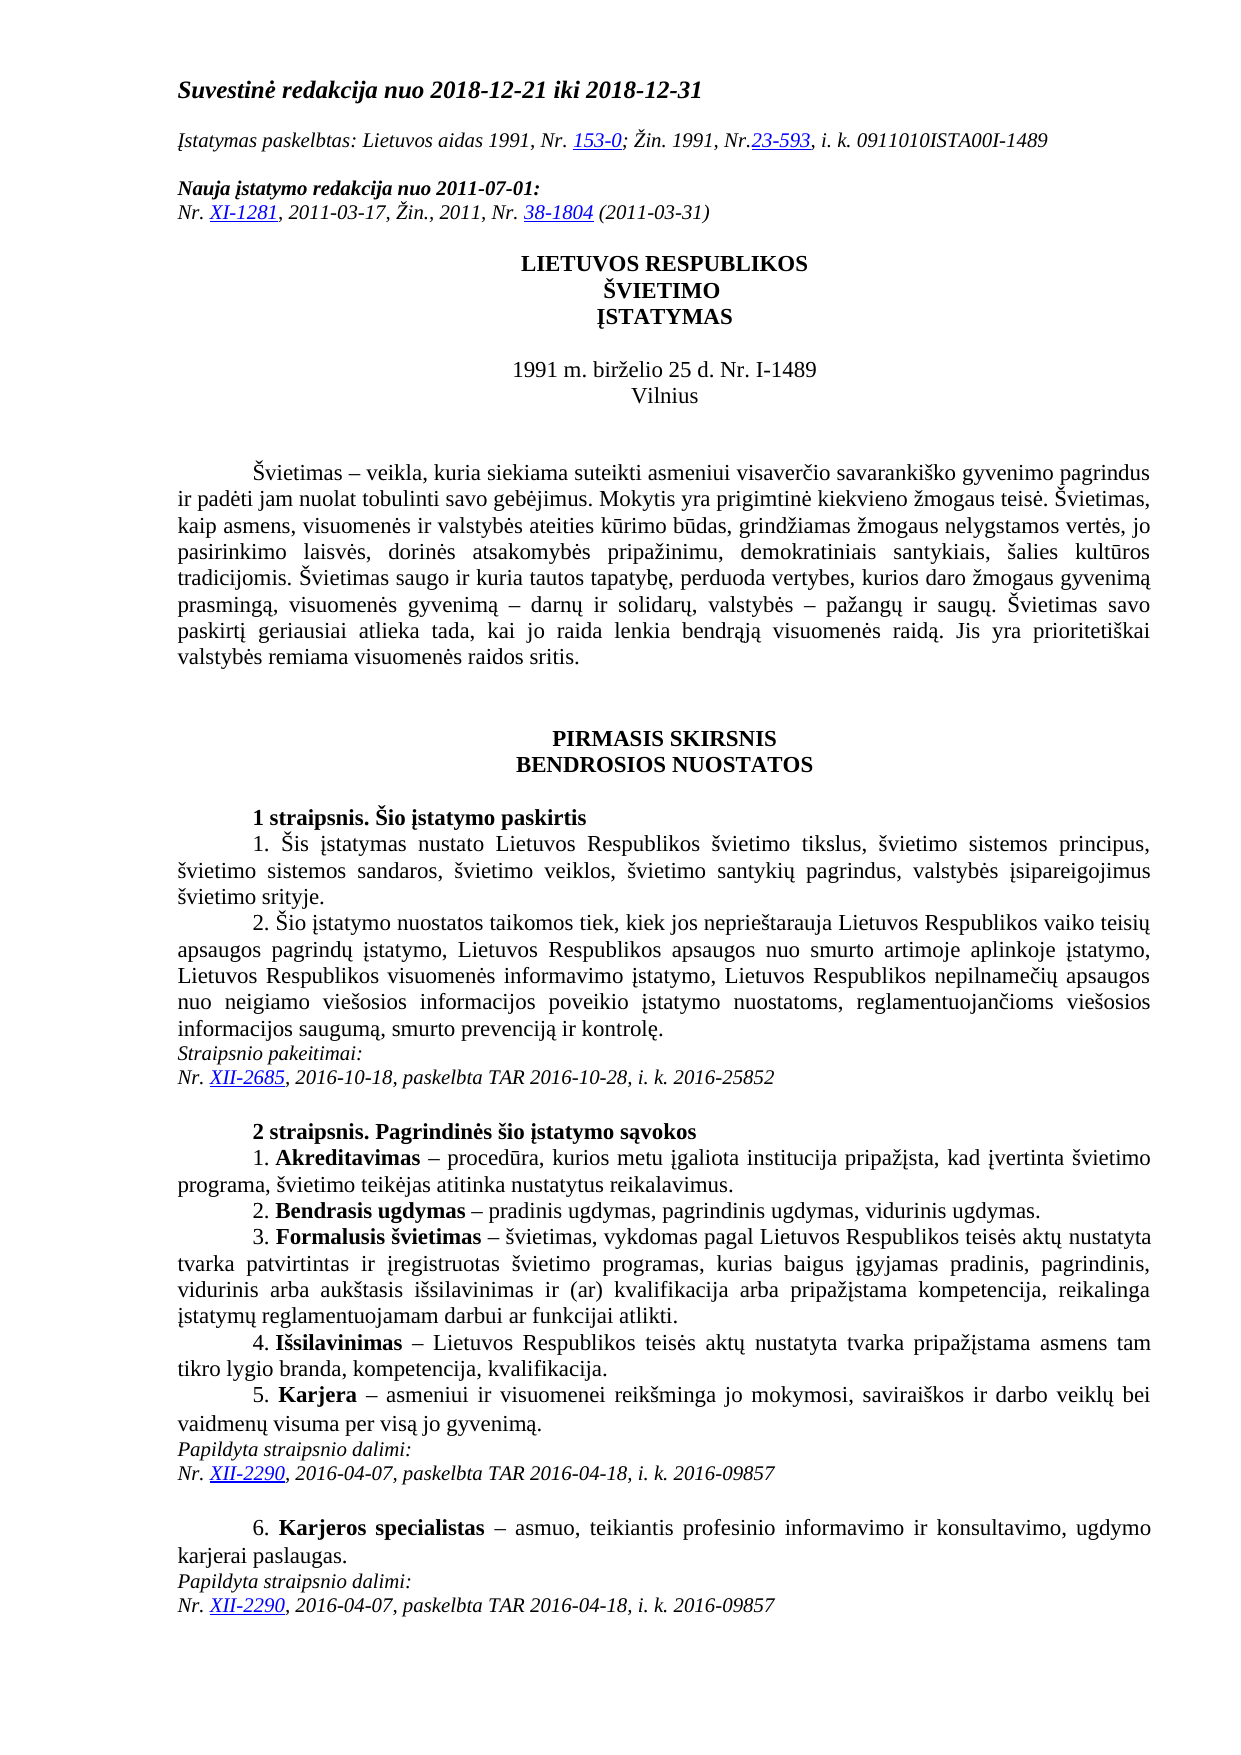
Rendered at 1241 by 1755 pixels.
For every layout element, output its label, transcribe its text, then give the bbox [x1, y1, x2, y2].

text Nr. XII-2290, 2016-04-07, paskelbta TAR 2016-04-18, i. k. 2016-09857 [177, 1461, 1152, 1485]
text 1991 m. birželio 25 d. Nr. I-1489 [177, 356, 1152, 382]
text LIETUVOS RESPUBLIKOS ŠVIETIMO ĮSTATYMAS [177, 250, 1152, 329]
text 6. Karjeros specialistas – asmuo, teikiantis profesinio informavimo ir konsultavimo, ugdymo karjerai paslaugas. [177, 1513, 1152, 1569]
text Švietimas – veikla, kuria siekiama suteikti asmeniui visaverčio savarankiško gyvenimo pagrindus ir padėti jam nuolat tobulinti savo gebėjimus. Mokytis yra prigimtinė kiekvieno žmogaus teisė. Švietimas, kaip asmens, visuomenės ir valstybės ateities kūrimo būdas, grindžiamas žmogaus nelygstamos vertės, jo pasirinkimo laisvės, dorinės atsakomybės pripažinimu, demokratiniais santykiais, šalies kultūros tradicijomis. Švietimas saugo ir kuria tautos tapatybę, perduoda vertybes, kurios daro žmogaus gyvenimą prasmingą, visuomenės gyvenimą – darnų ir solidarų, valstybės – pažangų ir saugų. Švietimas savo paskirtį geriausiai atlieka tada, kai jo raida lenkia bendrąją visuomenės raidą. Jis yra prioritetiškai valstybės remiama visuomenės raidos sritis. [177, 459, 1152, 670]
text Suvestinė redakcija nuo 2018-12-21 iki 2018-12-31 [177, 75, 1152, 104]
text Vilnius [177, 382, 1152, 408]
text 3. Formalusis švietimas – švietimas, vykdomas pagal Lietuvos Respublikos teisės aktų nustatyta tvarka patvirtintas ir įregistruotas švietimo programas, kurias baigus įgyjamas pradinis, pagrindinis, vidurinis arba aukštasis išsilavinimas ir (ar) kvalifikacija arba pripažįstama kompetencija, reikalinga įstatymų reglamentuojamam darbui ar funkcijai atlikti. [177, 1223, 1152, 1329]
text 4. Išsilavinimas – Lietuvos Respublikos teisės aktų nustatyta tvarka pripažįstama asmens tam tikro lygio branda, kompetencija, kvalifikacija. [177, 1329, 1152, 1382]
text Įstatymas paskelbtas: Lietuvos aidas 1991, Nr. 153-0; Žin. 1991, Nr.23-593, i. k. 0911010ISTA00I-1489 [177, 128, 1152, 152]
text Nr. XII-2290, 2016-04-07, paskelbta TAR 2016-04-18, i. k. 2016-09857 [177, 1593, 1152, 1617]
text 1 straipsnis. Šio įstatymo paskirtis [177, 804, 1152, 830]
text Straipsnio pakeitimai: [177, 1041, 1152, 1065]
text 1. Akreditavimas – procedūra, kurios metu įgaliota institucija pripažįsta, kad įvertinta švietimo programa, švietimo teikėjas atitinka nustatytus reikalavimus. [177, 1144, 1152, 1197]
text 1. Šis įstatymas nustato Lietuvos Respublikos švietimo tikslus, švietimo sistemos principus, švietimo sistemos sandaros, švietimo veiklos, švietimo santykių pagrindus, valstybės įsipareigojimus švietimo srityje. [177, 830, 1152, 909]
text BENDROSIOS NUOSTATOS [177, 751, 1152, 778]
text 2 straipsnis. Pagrindinės šio įstatymo sąvokos [177, 1118, 1152, 1144]
text 5. Karjera – asmeniui ir visuomenei reikšminga jo mokymosi, saviraiškos ir darbo veiklų bei vaidmenų visuma per visą jo gyvenimą. [177, 1382, 1152, 1437]
text 2. Bendrasis ugdymas – pradinis ugdymas, pagrindinis ugdymas, vidurinis ugdymas. [177, 1197, 1152, 1223]
text Nr. XII-2685, 2016-10-18, paskelbta TAR 2016-10-28, i. k. 2016-25852 [177, 1065, 1152, 1089]
text Nr. XI-1281, 2011-03-17, Žin., 2011, Nr. 38-1804 (2011-03-31) [177, 200, 1152, 224]
text 2. Šio įstatymo nuostatos taikomos tiek, kiek jos neprieštarauja Lietuvos Respublikos vaiko teisių apsaugos pagrindų įstatymo, Lietuvos Respublikos apsaugos nuo smurto artimoje aplinkoje įstatymo, Lietuvos Respublikos visuomenės informavimo įstatymo, Lietuvos Respublikos nepilnamečių apsaugos nuo neigiamo viešosios informacijos poveikio įstatymo nuostatoms, reglamentuojančioms viešosios informacijos saugumą, smurto prevenciją ir kontrolę. [177, 909, 1152, 1041]
text Papildyta straipsnio dalimi: [177, 1437, 1152, 1461]
text PIRMASIS SKIRSNIS [177, 725, 1152, 751]
text Nauja įstatymo redakcija nuo 2011-07-01: [177, 176, 1152, 200]
text Papildyta straipsnio dalimi: [177, 1569, 1152, 1593]
